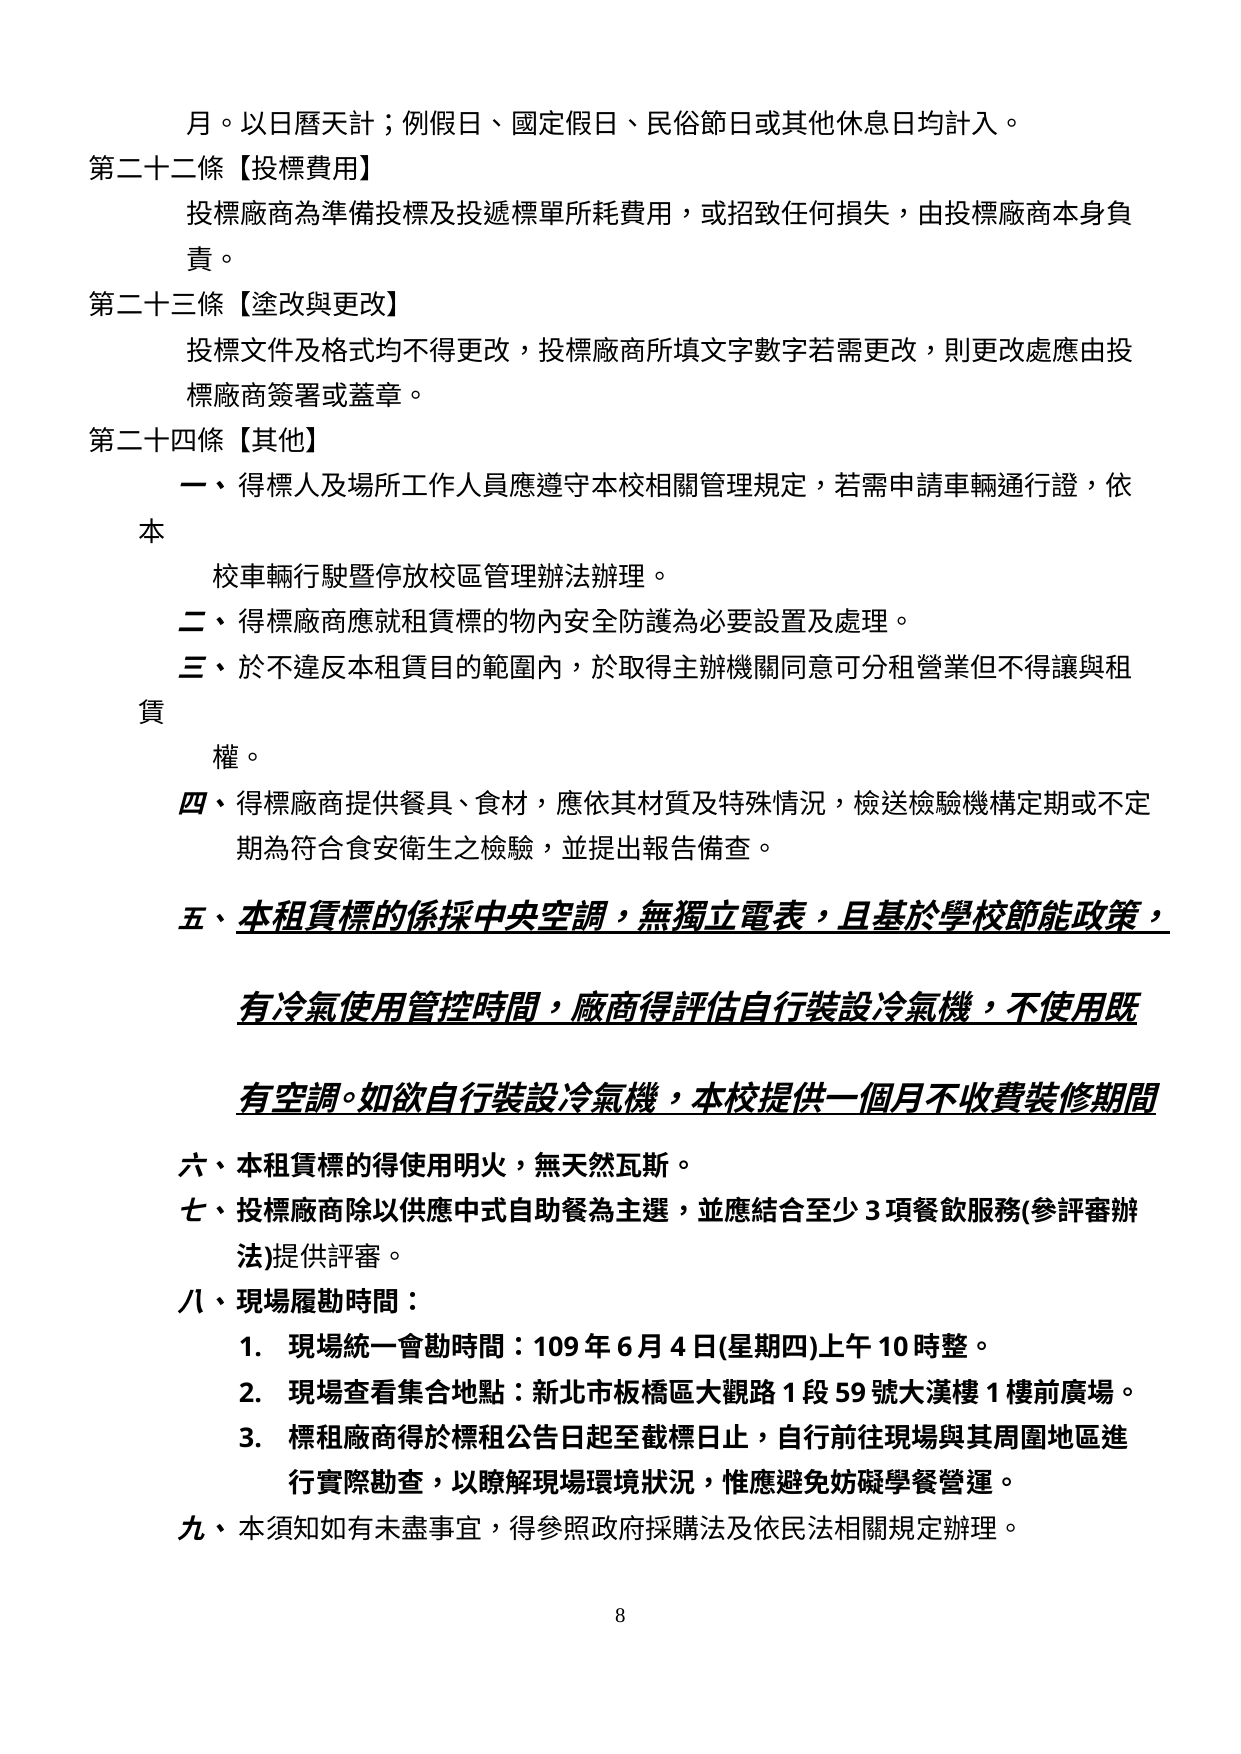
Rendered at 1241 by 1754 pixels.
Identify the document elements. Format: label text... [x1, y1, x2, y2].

list 本租賃標的係採中央空調，無獨立電表，且基於學校節能政策，有冷氣使用管控時間，廠商得評估自行裝設冷氣機，不使用既有空調。如欲自行裝設冷氣機，本校提供一個月不收費裝修期間。 [177, 869, 1152, 1141]
text 月。以日曆天計；例假日、國定假日、民俗節日或其他休息日均計入。 [165, 99, 1152, 144]
list 標租廠商得於標租公告日起至截標日止，自行前往現場與其周圍地區進行實際勘查，以瞭解現場環境狀況，惟應避免妨礙學餐營運。 [239, 1413, 1152, 1503]
text 責。 [165, 235, 1152, 280]
text 投標文件及格式均不得更改，投標廠商所填文字數字若需更改，則更改處應由投 [165, 325, 1152, 371]
list 現場統一會勘時間：109年6月4日(星期四)上午10時整。 [239, 1322, 1152, 1368]
list 現場履勘時間： [177, 1277, 1152, 1322]
text 第二十三條【塗改與更改】 [89, 280, 1152, 325]
text 權。 [177, 733, 1152, 778]
list 本租賃標的得使用明火，無天然瓦斯。 [177, 1141, 1152, 1186]
list 投標廠商除以供應中式自助餐為主選，並應結合至少3項餐飲服務(參評審辦法)提供評審。 [177, 1186, 1152, 1277]
list 得標人及場所工作人員應遵守本校相關管理規定，若需申請車輛通行證，依本 [139, 461, 1152, 552]
text 校車輛行駛暨停放校區管理辦法辦理。 [177, 552, 1152, 597]
text 第二十二條【投標費用】 [89, 144, 1152, 189]
list 現場查看集合地點：新北市板橋區大觀路1段59號大漢樓1樓前廣場。 [239, 1368, 1152, 1413]
list 得標廠商提供餐具、食材，應依其材質及特殊情況，檢送檢驗機構定期或不定期為符合食安衛生之檢驗，並提出報告備查。 [177, 778, 1152, 869]
list 於不違反本租賃目的範圍內，於取得主辦機關同意可分租營業但不得讓與租賃 [139, 643, 1152, 733]
text 投標廠商為準備投標及投遞標單所耗費用，或招致任何損失，由投標廠商本身負 [165, 189, 1152, 235]
text 標廠商簽署或蓋章。 [165, 371, 1152, 416]
text 第二十四條【其他】 [89, 416, 1152, 461]
list 得標廠商應就租賃標的物內安全防護為必要設置及處理。 [139, 597, 1152, 643]
list 本須知如有未盡事宜，得參照政府採購法及依民法相關規定辦理。 [139, 1503, 1152, 1549]
